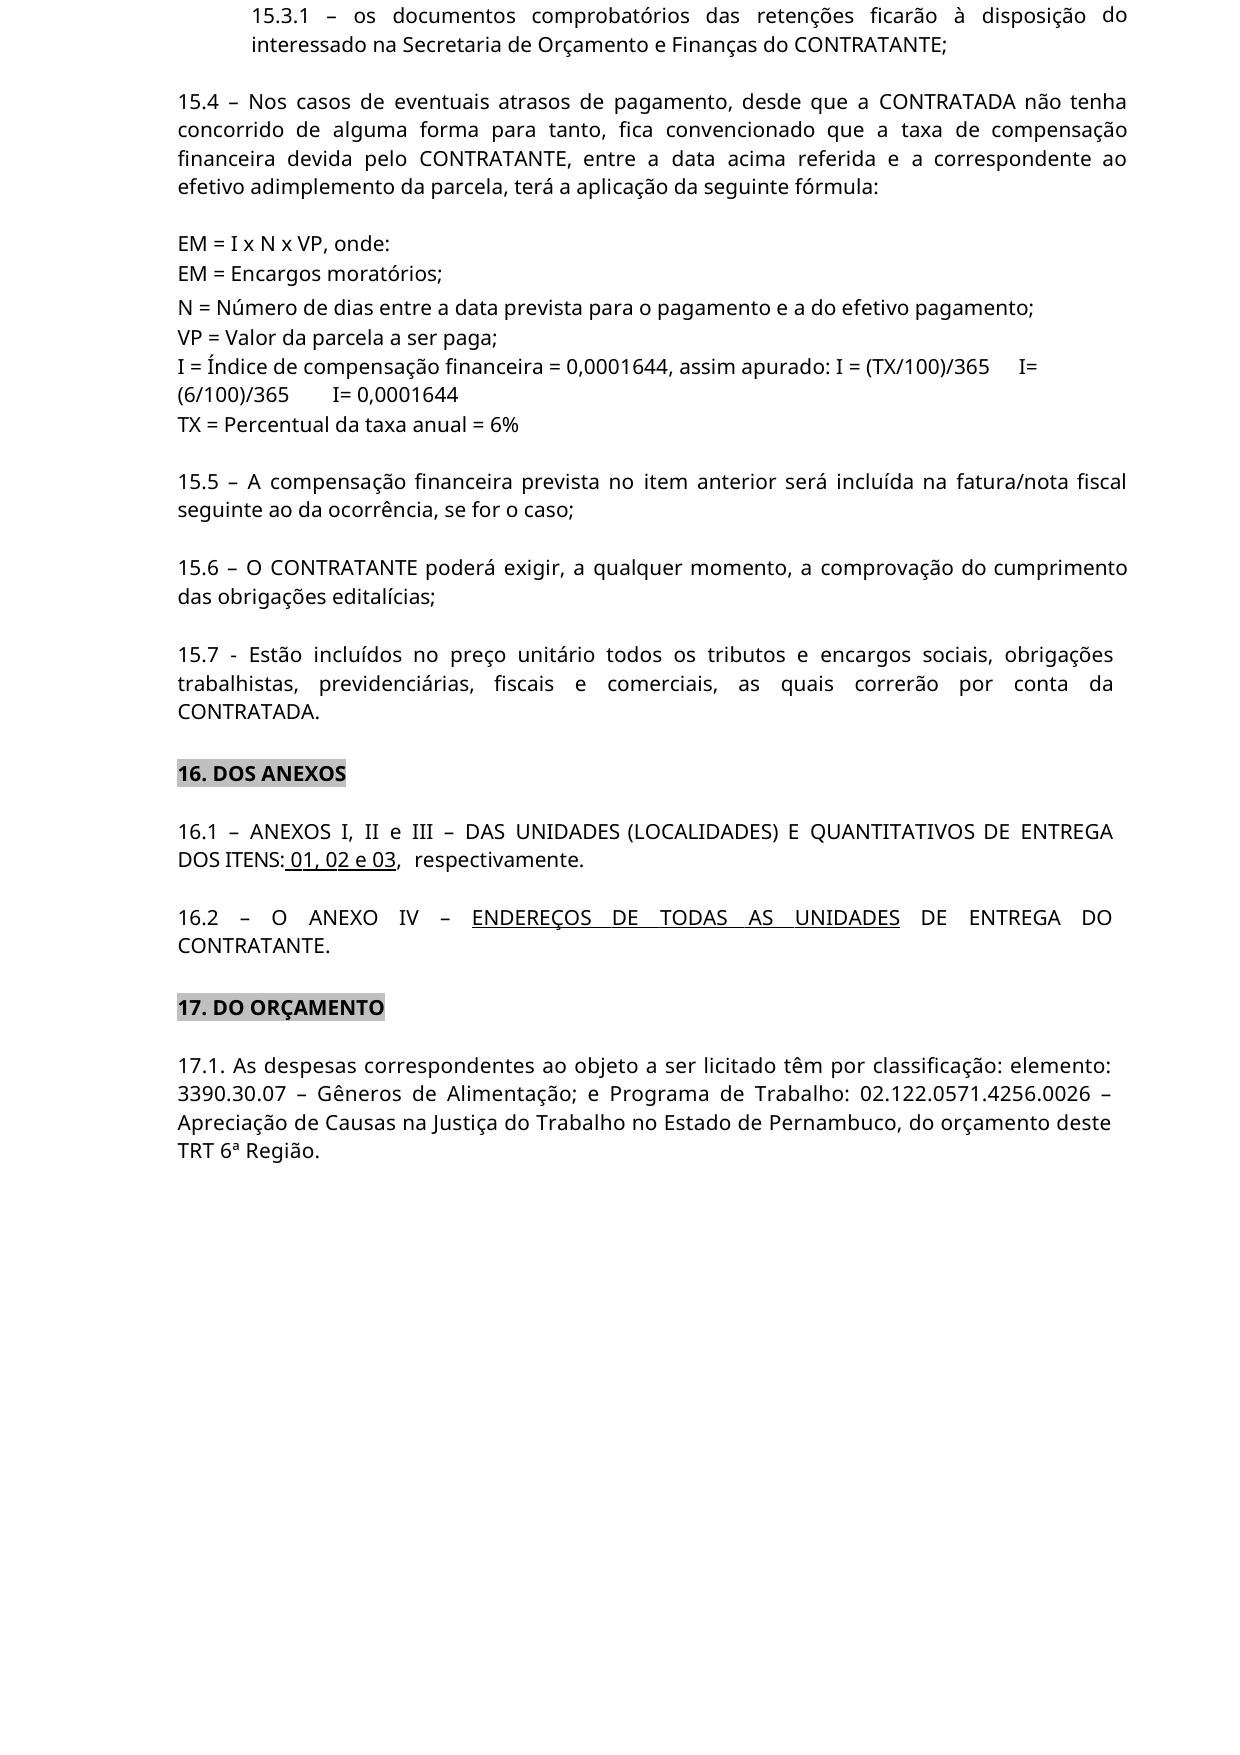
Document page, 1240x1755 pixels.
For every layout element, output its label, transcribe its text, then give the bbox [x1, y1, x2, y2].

text N = Número de dias entre a data prevista para o pagamento e a do efetivo pagamento; [177, 293, 1128, 322]
text 15.7 - Estão incluídos no preço unitário todos os tributos e encargos sociais, obrigações trabalhistas, previdenciárias, fiscais e comerciais, as quais correrão por conta da CONTRATADA. [177, 640, 1113, 726]
text 15.5 – A compensação financeira prevista no item anterior será incluída na fatura/nota fiscal seguinte ao da ocorrência, se for o caso; [177, 467, 1128, 524]
text 16.2 – O ANEXO IV – ENDEREÇOS DE TODAS AS UNIDADES DE ENTREGA DO CONTRATANTE. [177, 903, 1113, 960]
text EM = I x N x VP, onde: [177, 229, 1128, 257]
text 15.6 – O CONTRATANTE poderá exigir, a qualquer momento, a comprovação do cumprimento das obrigações editalícias; [177, 553, 1128, 610]
text I = Índice de compensação financeira = 0,0001644, assim apurado: I = (TX/100)/365 I= (6/100)/365 I= 0,0001644 [177, 352, 1128, 409]
text 15.4 – Nos casos de eventuais atrasos de pagamento, desde que a CONTRATADA não tenha concorrido de alguma forma para tanto, fica convencionado que a taxa de compensação financeira devida pelo CONTRATANTE, entre a data acima referida e a correspondente ao efetivo adimplemento da parcela, terá a aplicação da seguinte fórmula: [177, 87, 1128, 201]
text 16.1 – ANEXOS I, II e III – DAS UNIDADES (LOCALIDADES) E QUANTITATIVOS DE ENTREGA DOS ITENS: 01, 02 e 03, respectivamente. [177, 817, 1113, 874]
text 16. DOS ANEXOS [177, 759, 1128, 787]
text 15.3.1 – os documentos comprobatórios das retenções ficarão à disposição do interessado na Secretaria de Orçamento e Finanças do CONTRATANTE; [251, 0, 1128, 58]
text 17.1. As despesas correspondentes ao objeto a ser licitado têm por classificação: elemento: 3390.30.07 – Gêneros de Alimentação; e Programa de Trabalho: 02.122.0571.4256.0026 – Apreciação de Causas na Justiça do Trabalho no Estado de Pernambuco, do orçamento deste TRT 6ª Região. [177, 1051, 1113, 1165]
text 17. DO ORÇAMENTO [177, 993, 1128, 1021]
text EM = Encargos moratórios; [177, 257, 1128, 287]
text VP = Valor da parcela a ser paga; [177, 322, 1128, 351]
text TX = Percentual da taxa anual = 6% [177, 409, 1128, 438]
